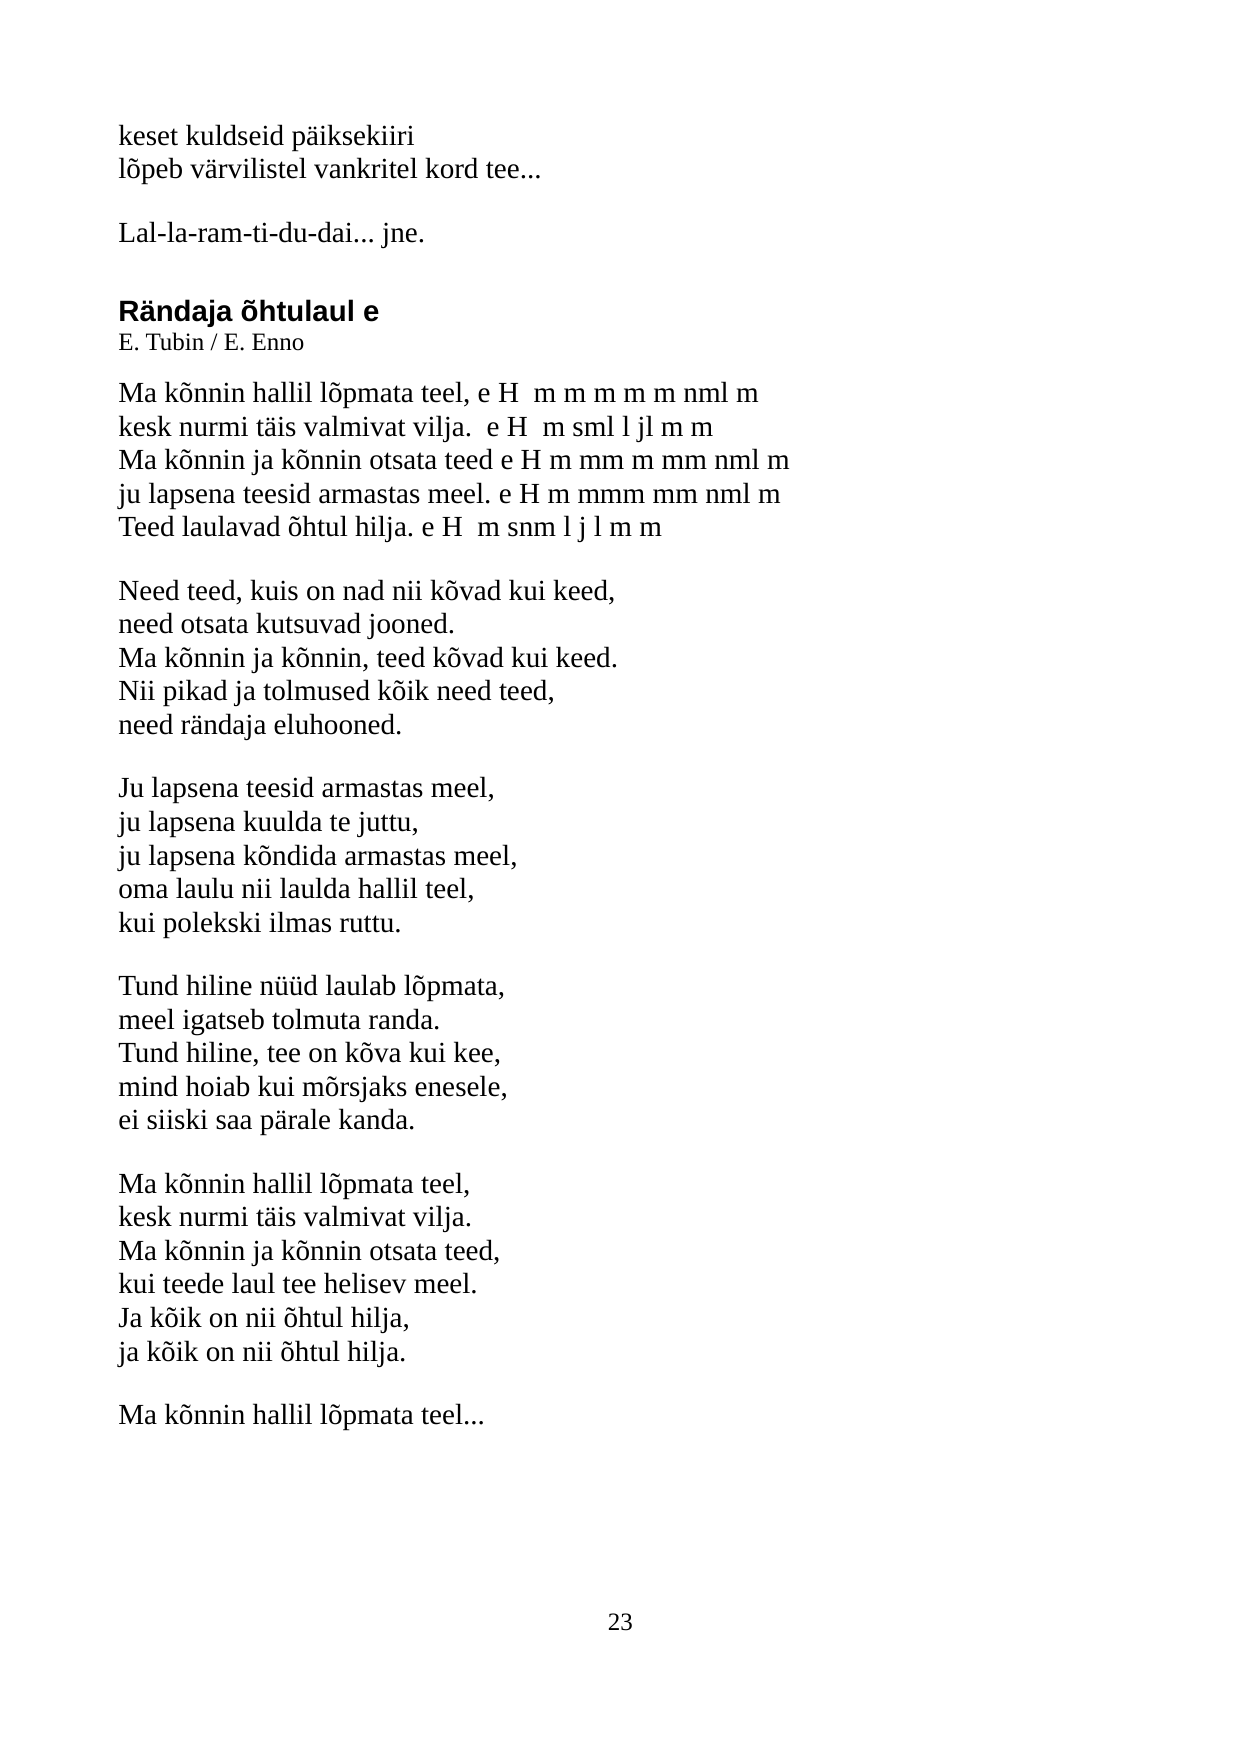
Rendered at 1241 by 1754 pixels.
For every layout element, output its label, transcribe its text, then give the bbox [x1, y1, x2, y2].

text Ju lapsena teesid armastas meel, ju lapsena kuulda te juttu, ju lapsena kõndida armastas meel, oma laulu nii laulda hallil teel, kui polekski ilmas ruttu. [118, 771, 1122, 938]
text Need teed, kuis on nad nii kõvad kui keed, need otsata kutsuvad jooned. Ma kõnnin ja kõnnin, teed kõvad kui keed. Nii pikad ja tolmused kõik need teed, need rändaja eluhooned. [118, 573, 1122, 741]
text Tund hiline nüüd laulab lõpmata, meel igatseb tolmuta randa. Tund hiline, tee on kõva kui kee, mind hoiab kui mõrsjaks enesele, ei siiski saa pärale kanda. [118, 968, 1122, 1136]
text Lal-la-ram-ti-du-dai... jne. [118, 215, 1122, 249]
subtitle Rändaja õhtulaul e [118, 294, 1122, 327]
text keset kuldseid päiksekiiri lõpeb värvilistel vankritel kord tee... [118, 118, 1122, 185]
text Ma kõnnin hallil lõpmata teel, e H m m m m m nml m kesk nurmi täis valmivat vilja. e H m sml l jl m m Ma kõnnin ja kõnnin otsata teed e H m mm m mm nml m ju lapsena teesid armastas meel. e H m mmm mm nml m Teed laulavad õhtul hilja. e H m snm l j l m m [118, 375, 1122, 543]
text Ma kõnnin hallil lõpmata teel... [118, 1397, 1122, 1431]
text E. Tubin / E. Enno [118, 327, 1122, 356]
text Ma kõnnin hallil lõpmata teel, kesk nurmi täis valmivat vilja. Ma kõnnin ja kõnnin otsata teed, kui teede laul tee helisev meel. Ja kõik on nii õhtul hilja, ja kõik on nii õhtul hilja. [118, 1166, 1122, 1367]
